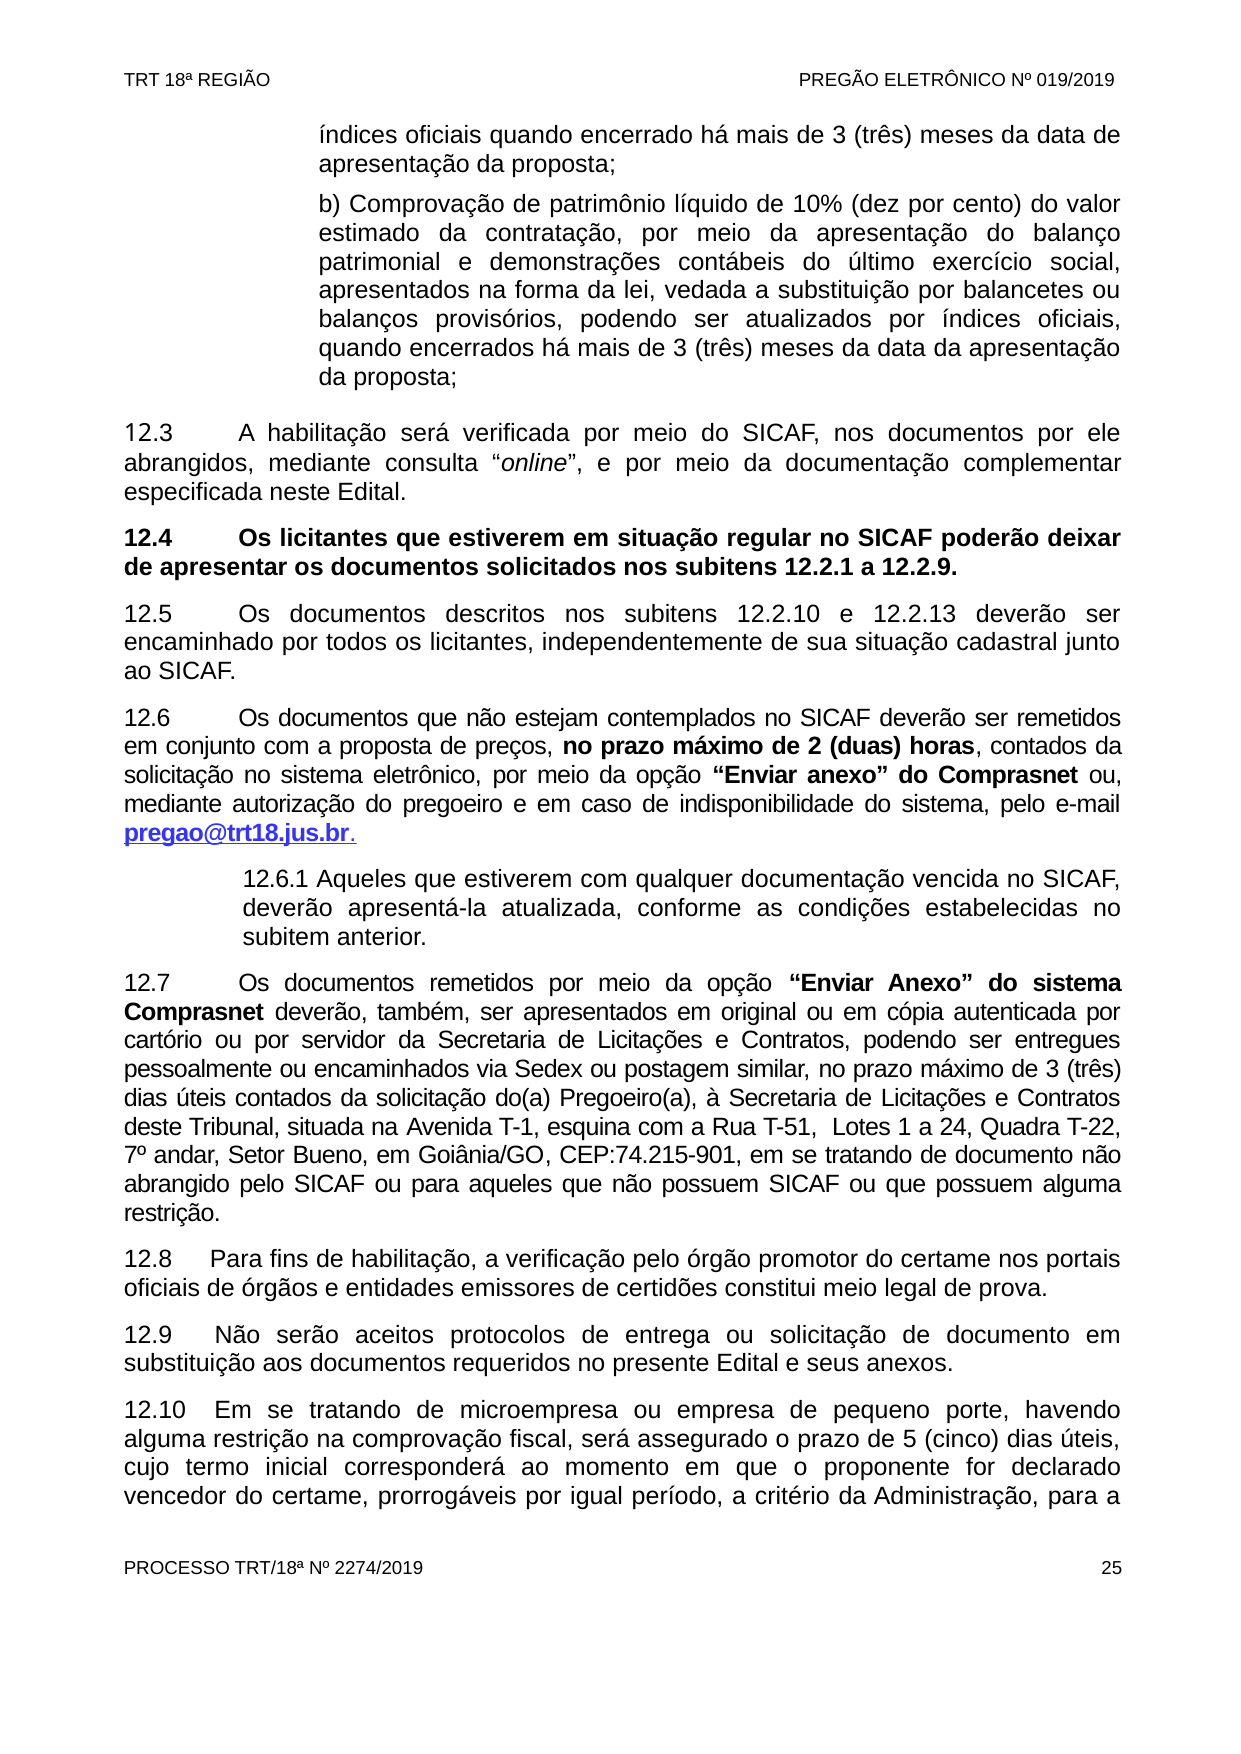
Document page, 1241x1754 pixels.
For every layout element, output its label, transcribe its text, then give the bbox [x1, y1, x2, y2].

text 12.6 Os documentos que não estejam contemplados no SICAF deverão ser remetidos em conjunto com a proposta de preços, no prazo máximo de 2 (duas) horas, contados da solicitação no sistema eletrônico, por meio da opção “Enviar anexo” do Comprasnet ou, mediante autorização do pregoeiro e em caso de indisponibilidade do sistema, pelo e-mail pregao@trt18.jus.br. [123, 703, 1122, 846]
text 12.4 Os licitantes que estiverem em situação regular no SICAF poderão deixar de apresentar os documentos solicitados nos subitens 12.2.1 a 12.2.9. [123, 523, 1122, 581]
text 12.9 Não serão aceitos protocolos de entrega ou solicitação de documento em substituição aos documentos requeridos no presente Edital e seus anexos. [123, 1320, 1122, 1377]
text 12.8 Para fins de habilitação, a verificação pelo órgão promotor do certame nos portais oficiais de órgãos e entidades emissores de certidões constitui meio legal de prova. [123, 1244, 1122, 1302]
text 12.6.1 Aqueles que estiverem com qualquer documentação vencida no SICAF, deverão apresentá-la atualizada, conforme as condições estabelecidas no subitem anterior. [242, 864, 1122, 950]
text 12.7 Os documentos remetidos por meio da opção “Enviar Anexo” do sistema Comprasnet deverão, também, ser apresentados em original ou em cópia autenticada por cartório ou por servidor da Secretaria de Licitações e Contratos, podendo ser entregues pessoalmente ou encaminhados via Sedex ou postagem similar, no prazo máximo de 3 (três) dias úteis contados da solicitação do(a) Pregoeiro(a), à Secretaria de Licitações e Contratos deste Tribunal, situada na Avenida T-1, esquina com a Rua T-51, Lotes 1 a 24, Quadra T-22, 7º andar, Setor Bueno, em Goiânia/GO, CEP:74.215-901, em se tratando de documento não abrangido pelo SICAF ou para aqueles que não possuem SICAF ou que possuem alguma restrição. [123, 968, 1122, 1227]
text 12.10 Em se tratando de microempresa ou empresa de pequeno porte, havendo alguma restrição na comprovação fiscal, será assegurado o prazo de 5 (cinco) dias úteis, cujo termo inicial corresponderá ao momento em que o proponente for declarado vencedor do certame, prorrogáveis por igual período, a critério da Administração, para a [123, 1395, 1122, 1510]
text índices oficiais quando encerrado há mais de 3 (três) meses da data de apresentação da proposta; [318, 120, 1122, 177]
text 12.5 Os documentos descritos nos subitens 12.2.10 e 12.2.13 deverão ser encaminhado por todos os licitantes, independentemente de sua situação cadastral junto ao SICAF. [123, 599, 1122, 685]
text b) Comprovação de patrimônio líquido de 10% (dez por cento) do valor estimado da contratação, por meio da apresentação do balanço patrimonial e demonstrações contábeis do último exercício social, apresentados na forma da lei, vedada a substituição por balancetes ou balanços provisórios, podendo ser atualizados por índices oficiais, quando encerrados há mais de 3 (três) meses da data da apresentação da proposta; [318, 189, 1122, 391]
text 12.3 A habilitação será verificada por meio do SICAF, nos documentos por ele abrangidos, mediante consulta “online”, e por meio da documentação complementar especificada neste Edital. [123, 414, 1122, 506]
